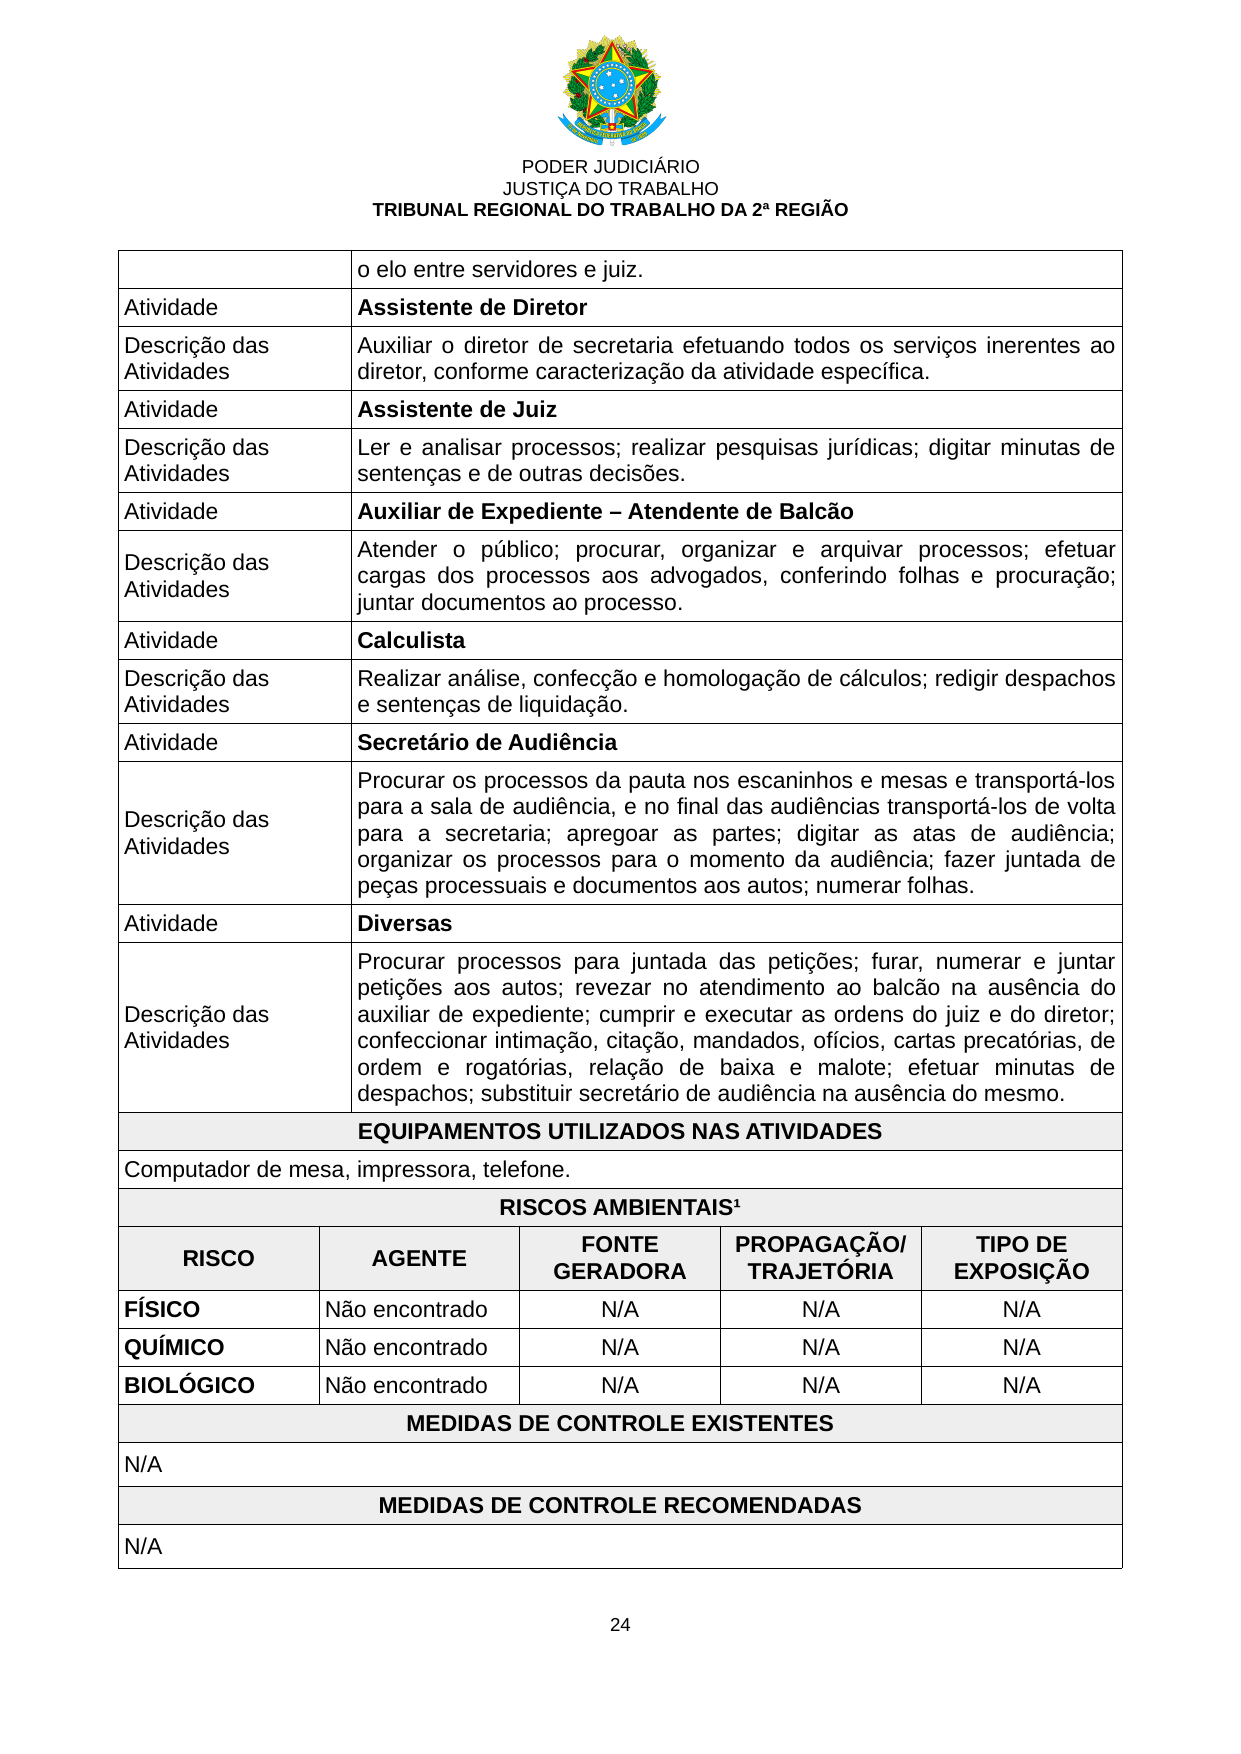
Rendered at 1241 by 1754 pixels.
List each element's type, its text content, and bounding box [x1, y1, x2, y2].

table_cell RISCOS AMBIENTAIS¹ [119, 1189, 1122, 1226]
table_cell Ler e analisar processos; realizar pesquisas jurídicas; digitar minutas de sentenças e de outras decisões. [352, 429, 1122, 492]
table_cell Assistente de Juiz [352, 391, 1122, 428]
table_cell BIOLÓGICO [119, 1367, 319, 1404]
table_cell Realizar análise, confecção e homologação de cálculos; redigir despachos e sentenças de liquidação. [352, 660, 1122, 723]
table_cell N/A [922, 1367, 1122, 1404]
table_cell Atividade [119, 493, 351, 530]
table_cell MEDIDAS DE CONTROLE RECOMENDADAS [119, 1487, 1122, 1524]
table_cell Atividade [119, 391, 351, 428]
table_cell Atividade [119, 289, 351, 326]
table_cell Descrição das Atividades [119, 660, 351, 723]
table_cell Calculista [352, 622, 1122, 659]
table_cell N/A [922, 1291, 1122, 1328]
table_cell Procurar os processos da pauta nos escaninhos e mesas e transportá-los para a sala de audiência, e no final das audiências transportá-los de volta para a secretaria; apregoar as partes; digitar as atas de audiência; organizar os processos para o momento da audiência; fazer juntada de peças processuais e documentos aos autos; numerar folhas. [352, 762, 1122, 904]
table_cell N/A [922, 1329, 1122, 1366]
table_cell Computador de mesa, impressora, telefone. [119, 1151, 1122, 1188]
table_cell Não encontrado [320, 1367, 519, 1404]
table_cell N/A [520, 1329, 720, 1366]
table_cell Diversas [352, 905, 1122, 942]
table_cell RISCO [119, 1227, 319, 1290]
table_cell Secretário de Audiência [352, 724, 1122, 761]
table_cell Descrição das Atividades [119, 943, 351, 1112]
table_cell FONTE GERADORA [520, 1227, 720, 1290]
table_cell EQUIPAMENTOS UTILIZADOS NAS ATIVIDADES [119, 1113, 1122, 1150]
table_cell Auxiliar de Expediente – Atendente de Balcão [352, 493, 1122, 530]
table_cell N/A [721, 1291, 921, 1328]
table_cell Atividade [119, 622, 351, 659]
table_cell [119, 251, 351, 288]
table_cell Auxiliar o diretor de secretaria efetuando todos os serviços inerentes ao diretor, conforme caracterização da atividade específica. [352, 327, 1122, 390]
table_cell o elo entre servidores e juiz. [352, 251, 1122, 288]
table_cell Não encontrado [320, 1329, 519, 1366]
table_cell TIPO DE EXPOSIÇÃO [922, 1227, 1122, 1290]
table_cell PROPAGAÇÃO/ TRAJETÓRIA [721, 1227, 921, 1290]
table_cell FÍSICO [119, 1291, 319, 1328]
table_cell N/A [520, 1367, 720, 1404]
table_cell N/A [721, 1329, 921, 1366]
table_cell Descrição das Atividades [119, 762, 351, 904]
table_cell Assistente de Diretor [352, 289, 1122, 326]
table_cell Atividade [119, 724, 351, 761]
table_cell Não encontrado [320, 1291, 519, 1328]
table_cell Atender o público; procurar, organizar e arquivar processos; efetuar cargas dos processos aos advogados, conferindo folhas e procuração; juntar documentos ao processo. [352, 531, 1122, 621]
table_cell N/A [721, 1367, 921, 1404]
table_cell Descrição das Atividades [119, 429, 351, 492]
table_cell Descrição das Atividades [119, 531, 351, 621]
table_cell QUÍMICO [119, 1329, 319, 1366]
table_cell N/A [520, 1291, 720, 1328]
table_cell Descrição das Atividades [119, 327, 351, 390]
table_cell N/A [119, 1525, 1122, 1568]
table_cell Atividade [119, 905, 351, 942]
table_cell AGENTE [320, 1227, 519, 1290]
table_cell Procurar processos para juntada das petições; furar, numerar e juntar petições aos autos; revezar no atendimento ao balcão na ausência do auxiliar de expediente; cumprir e executar as ordens do juiz e do diretor; confeccionar intimação, citação, mandados, ofícios, cartas precatórias, de ordem e rogatórias, relação de baixa e malote; efetuar minutas de despachos; substituir secretário de audiência na ausência do mesmo. [352, 943, 1122, 1112]
table_cell MEDIDAS DE CONTROLE EXISTENTES [119, 1405, 1122, 1442]
table_cell N/A [119, 1443, 1122, 1486]
